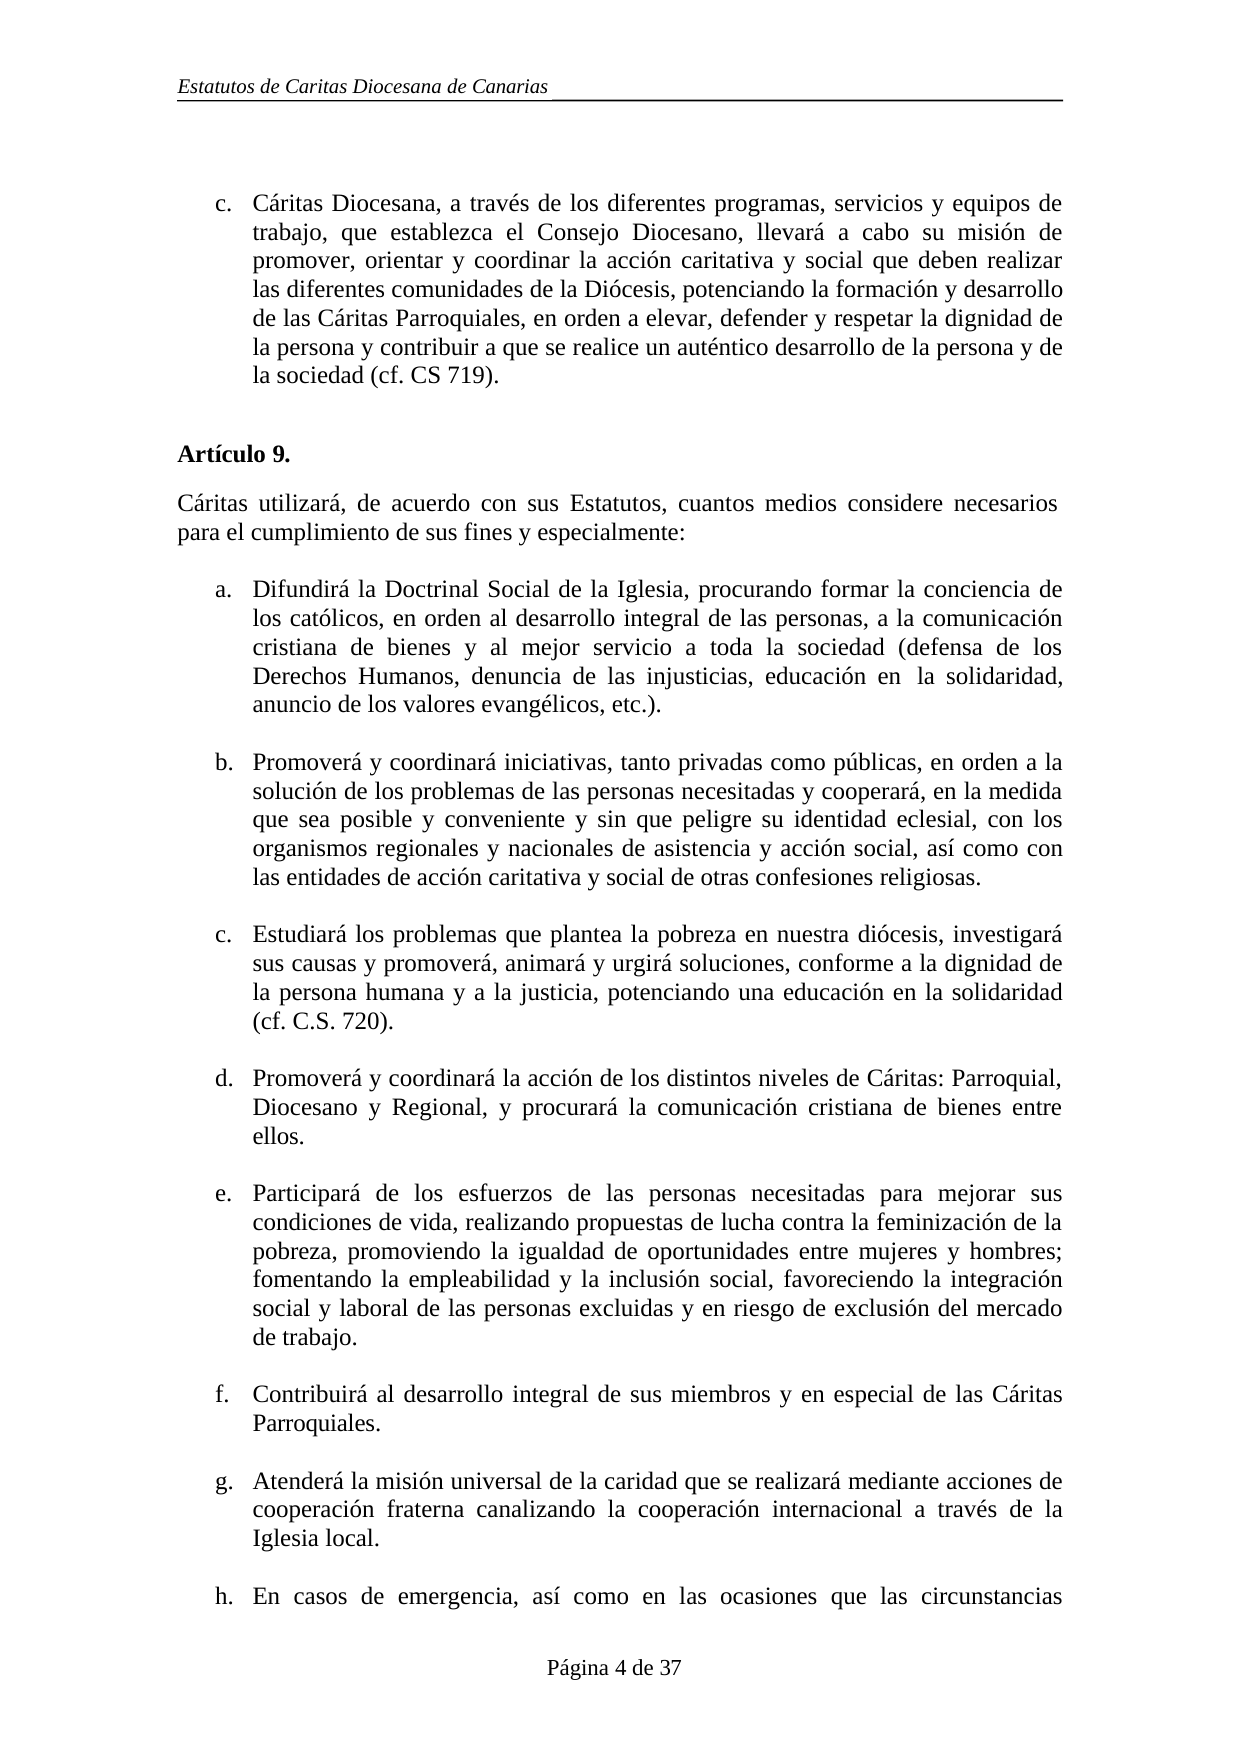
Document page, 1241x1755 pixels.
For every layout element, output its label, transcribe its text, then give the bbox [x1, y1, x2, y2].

subtitle Artículo 9. [177, 439, 1074, 467]
list Cáritas Diocesana, a través de los diferentes programas, servicios y equipos de trabajo, que establezca el Consejo Diocesano, llevará a cabo su misión de promover, orientar y coordinar la acción caritativa y social que deben realizar las diferentes comunidades de la Diócesis, potenciando la formación y desarrollo de las Cáritas Parroquiales, en orden a elevar, defender y respetar la dignidad de la persona y contribuir a que se realice un auténtico desarrollo de la persona y de la sociedad (cf. CS 719). [215, 188, 1063, 389]
text Cáritas utilizará, de acuerdo con sus Estatutos, cuantos medios considere necesarios para el cumplimiento de sus fines y especialmente: [177, 488, 1074, 546]
list Difundirá la Doctrinal Social de la Iglesia, procurando formar la conciencia de los católicos, en orden al desarrollo integral de las personas, a la comunicación cristiana de bienes y al mejor servicio a toda la sociedad (defensa de los Derechos Humanos, denuncia de las injusticias, educación en la solidaridad, anuncio de los valores evangélicos, etc.). [215, 574, 1063, 718]
list Atenderá la misión universal de la caridad que se realizará mediante acciones de cooperación fraterna canalizando la cooperación internacional a través de la Iglesia local. [215, 1466, 1063, 1552]
list Participará de los esfuerzos de las personas necesitadas para mejorar sus condiciones de vida, realizando propuestas de lucha contra la feminización de la pobreza, promoviendo la igualdad de oportunidades entre mujeres y hombres; fomentando la empleabilidad y la inclusión social, favoreciendo la integración social y laboral de las personas excluidas y en riesgo de exclusión del mercado de trabajo. [215, 1178, 1063, 1351]
list Promoverá y coordinará la acción de los distintos niveles de Cáritas: Parroquial, Diocesano y Regional, y procurará la comunicación cristiana de bienes entre ellos. [215, 1063, 1063, 1149]
list Promoverá y coordinará iniciativas, tanto privadas como públicas, en orden a la solución de los problemas de las personas necesitadas y cooperará, en la medida que sea posible y conveniente y sin que peligre su identidad eclesial, con los organismos regionales y nacionales de asistencia y acción social, así como con las entidades de acción caritativa y social de otras confesiones religiosas. [215, 747, 1063, 891]
list Estudiará los problemas que plantea la pobreza en nuestra diócesis, investigará sus causas y promoverá, animará y urgirá soluciones, conforme a la dignidad de la persona humana y a la justicia, potenciando una educación en la solidaridad (cf. C.S. 720). [215, 919, 1063, 1034]
list En casos de emergencia, así como en las ocasiones que las circunstancias [215, 1581, 1063, 1609]
list Contribuirá al desarrollo integral de sus miembros y en especial de las Cáritas Parroquiales. [215, 1379, 1064, 1437]
